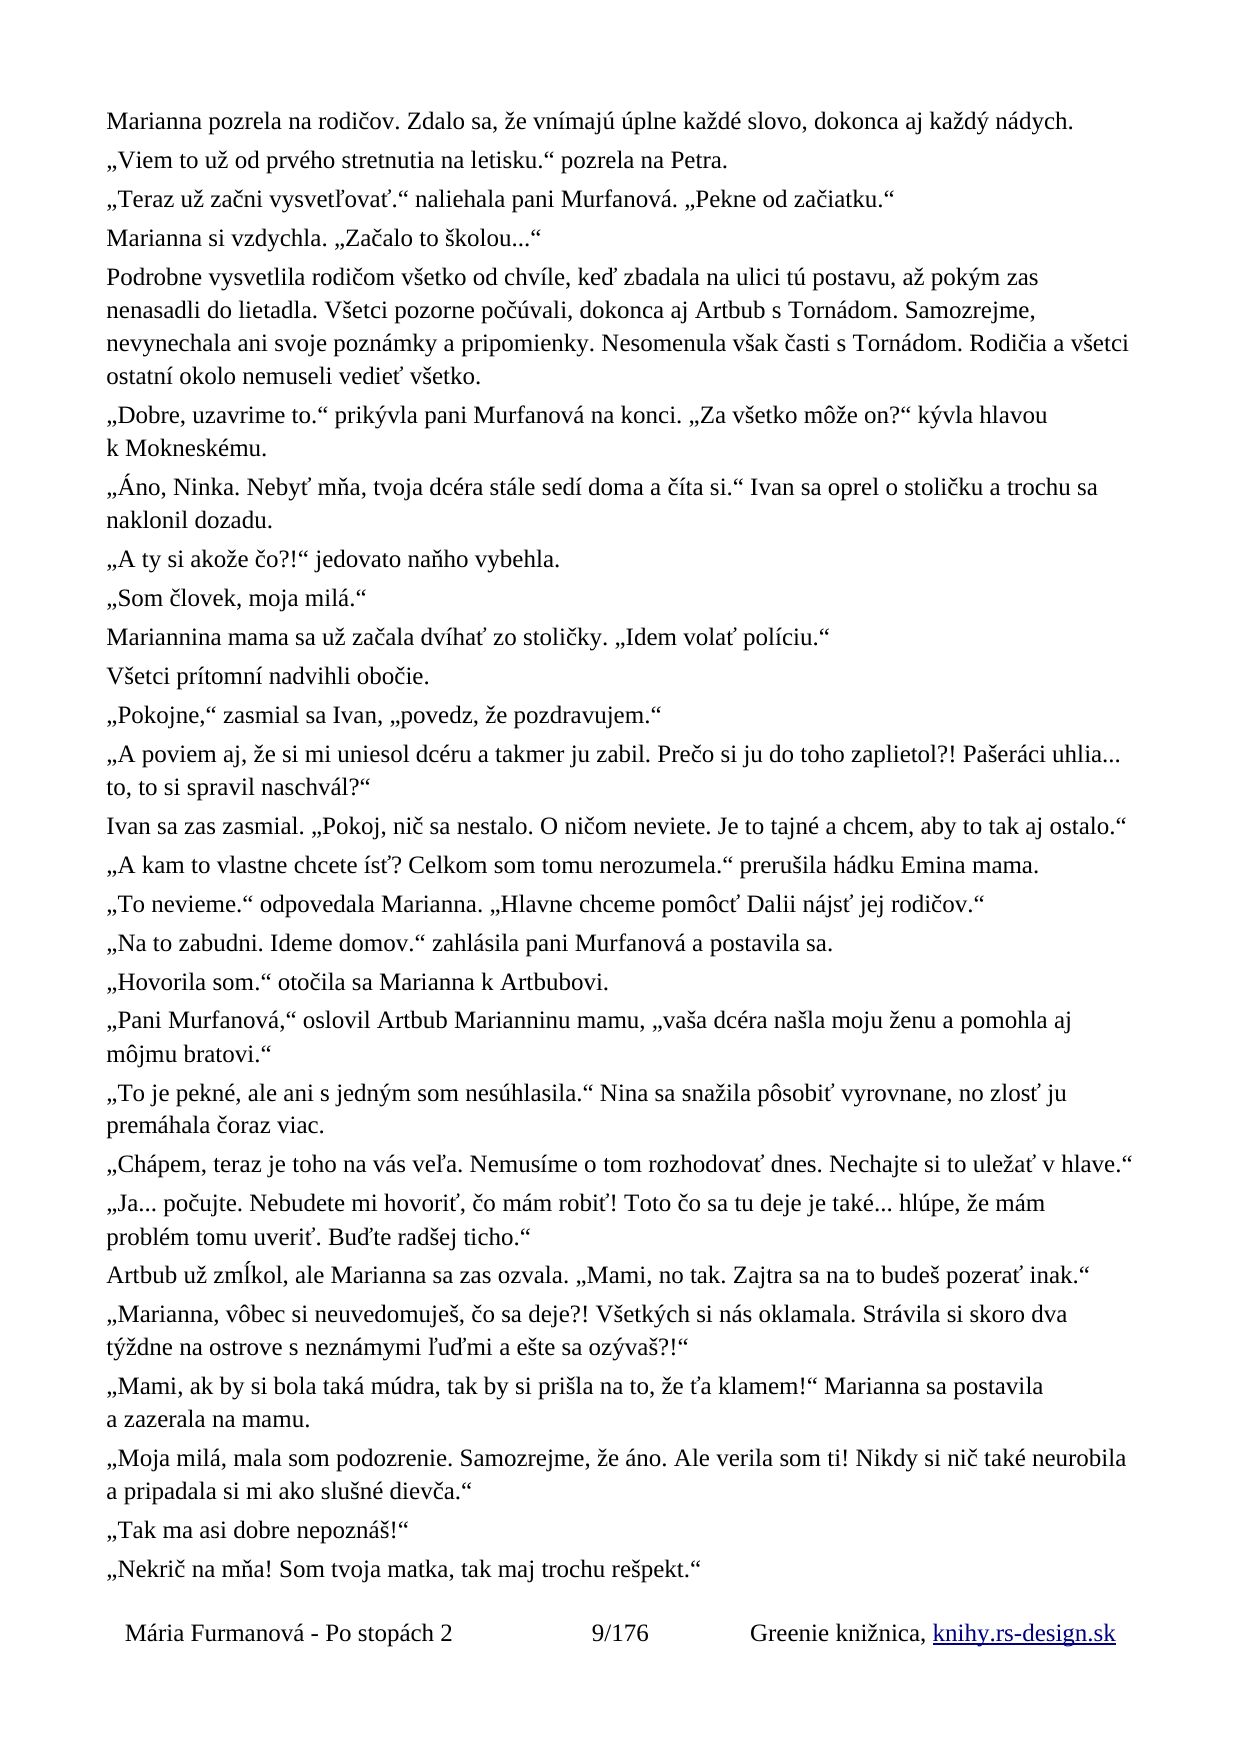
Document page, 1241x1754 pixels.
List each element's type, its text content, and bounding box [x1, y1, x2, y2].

text „Nekrič na mňa! Som tvoja matka, tak maj trochu rešpekt.“ [106, 1554, 1134, 1583]
text „Na to zabudni. Ideme domov.“ zahlásila pani Murfanová a postavila sa. [106, 928, 1134, 956]
text „Moja milá, mala som podozrenie. Samozrejme, že áno. Ale verila som ti! Nikdy si nič také neurobila a pripadala si mi ako slušné dievča.“ [106, 1443, 1134, 1505]
text „Viem to už od prvého stretnutia na letisku.“ pozrela na Petra. [106, 145, 1134, 174]
text „Mami, ak by si bola taká múdra, tak by si prišla na to, že ťa klamem!“ Marianna sa postavila a zazerala na mamu. [106, 1371, 1134, 1433]
text „Chápem, teraz je toho na vás veľa. Nemusíme o tom rozhodovať dnes. Nechajte si to uležať v hlave.“ [106, 1149, 1134, 1178]
text „To nevieme.“ odpovedala Marianna. „Hlavne chceme pomôcť Dalii nájsť jej rodičov.“ [106, 889, 1134, 917]
text „Áno, Ninka. Nebyť mňa, tvoja dcéra stále sedí doma a číta si.“ Ivan sa oprel o stoličku a trochu sa naklonil dozadu. [106, 472, 1134, 534]
text „Dobre, uzavrime to.“ prikývla pani Murfanová na konci. „Za všetko môže on?“ kývla hlavou k Mokneskému. [106, 400, 1134, 462]
text Artbub už zmĺkol, ale Marianna sa zas ozvala. „Mami, no tak. Zajtra sa na to budeš pozerať inak.“ [106, 1261, 1134, 1289]
text „Pani Murfanová,“ oslovil Artbub Marianninu mamu, „vaša dcéra našla moju ženu a pomohla aj môjmu bratovi.“ [106, 1006, 1134, 1067]
text Marianna pozrela na rodičov. Zdalo sa, že vnímajú úplne každé slovo, dokonca aj každý nádych. [106, 106, 1134, 135]
text „Ja... počujte. Nebudete mi hovoriť, čo mám robiť! Toto čo sa tu deje je také... hlúpe, že mám problém tomu uveriť. Buďte radšej ticho.“ [106, 1188, 1134, 1250]
text „A poviem aj, že si mi uniesol dcéru a takmer ju zabil. Prečo si ju do toho zaplietol?! Pašeráci uhlia... to, to si spravil naschvál?“ [106, 739, 1134, 801]
text Mariannina mama sa už začala dvíhať zo stoličky. „Idem volať políciu.“ [106, 622, 1134, 651]
text „To je pekné, ale ani s jedným som nesúhlasila.“ Nina sa snažila pôsobiť vyrovnane, no zlosť ju premáhala čoraz viac. [106, 1078, 1134, 1139]
text „Som človek, moja milá.“ [106, 583, 1134, 612]
text Všetci prítomní nadvihli obočie. [106, 661, 1134, 690]
text Marianna si vzdychla. „Začalo to školou...“ [106, 223, 1134, 252]
text „Pokojne,“ zasmial sa Ivan, „povedz, že pozdravujem.“ [106, 700, 1134, 729]
text Podrobne vysvetlila rodičom všetko od chvíle, keď zbadala na ulici tú postavu, až pokým zas nenasadli do lietadla. Všetci pozorne počúvali, dokonca aj Artbub s Tornádom. Samozrejme, nevynechala ani svoje poznámky a pripomienky. Nesomenula však časti s Tornádom. Rodičia a všetci ostatní okolo nemuseli vedieť všetko. [106, 262, 1134, 390]
text Ivan sa zas zasmial. „Pokoj, nič sa nestalo. O ničom neviete. Je to tajné a chcem, aby to tak aj ostalo.“ [106, 811, 1134, 839]
text „Teraz už začni vysvetľovať.“ naliehala pani Murfanová. „Pekne od začiatku.“ [106, 184, 1134, 213]
text „A ty si akože čo?!“ jedovato naňho vybehla. [106, 544, 1134, 573]
text „Tak ma asi dobre nepoznáš!“ [106, 1515, 1134, 1544]
text „Hovorila som.“ otočila sa Marianna k Artbubovi. [106, 967, 1134, 995]
text „A kam to vlastne chcete ísť? Celkom som tomu nerozumela.“ prerušila hádku Emina mama. [106, 850, 1134, 878]
text „Marianna, vôbec si neuvedomuješ, čo sa deje?! Všetkých si nás oklamala. Strávila si skoro dva týždne na ostrove s neznámymi ľuďmi a ešte sa ozývaš?!“ [106, 1299, 1134, 1361]
